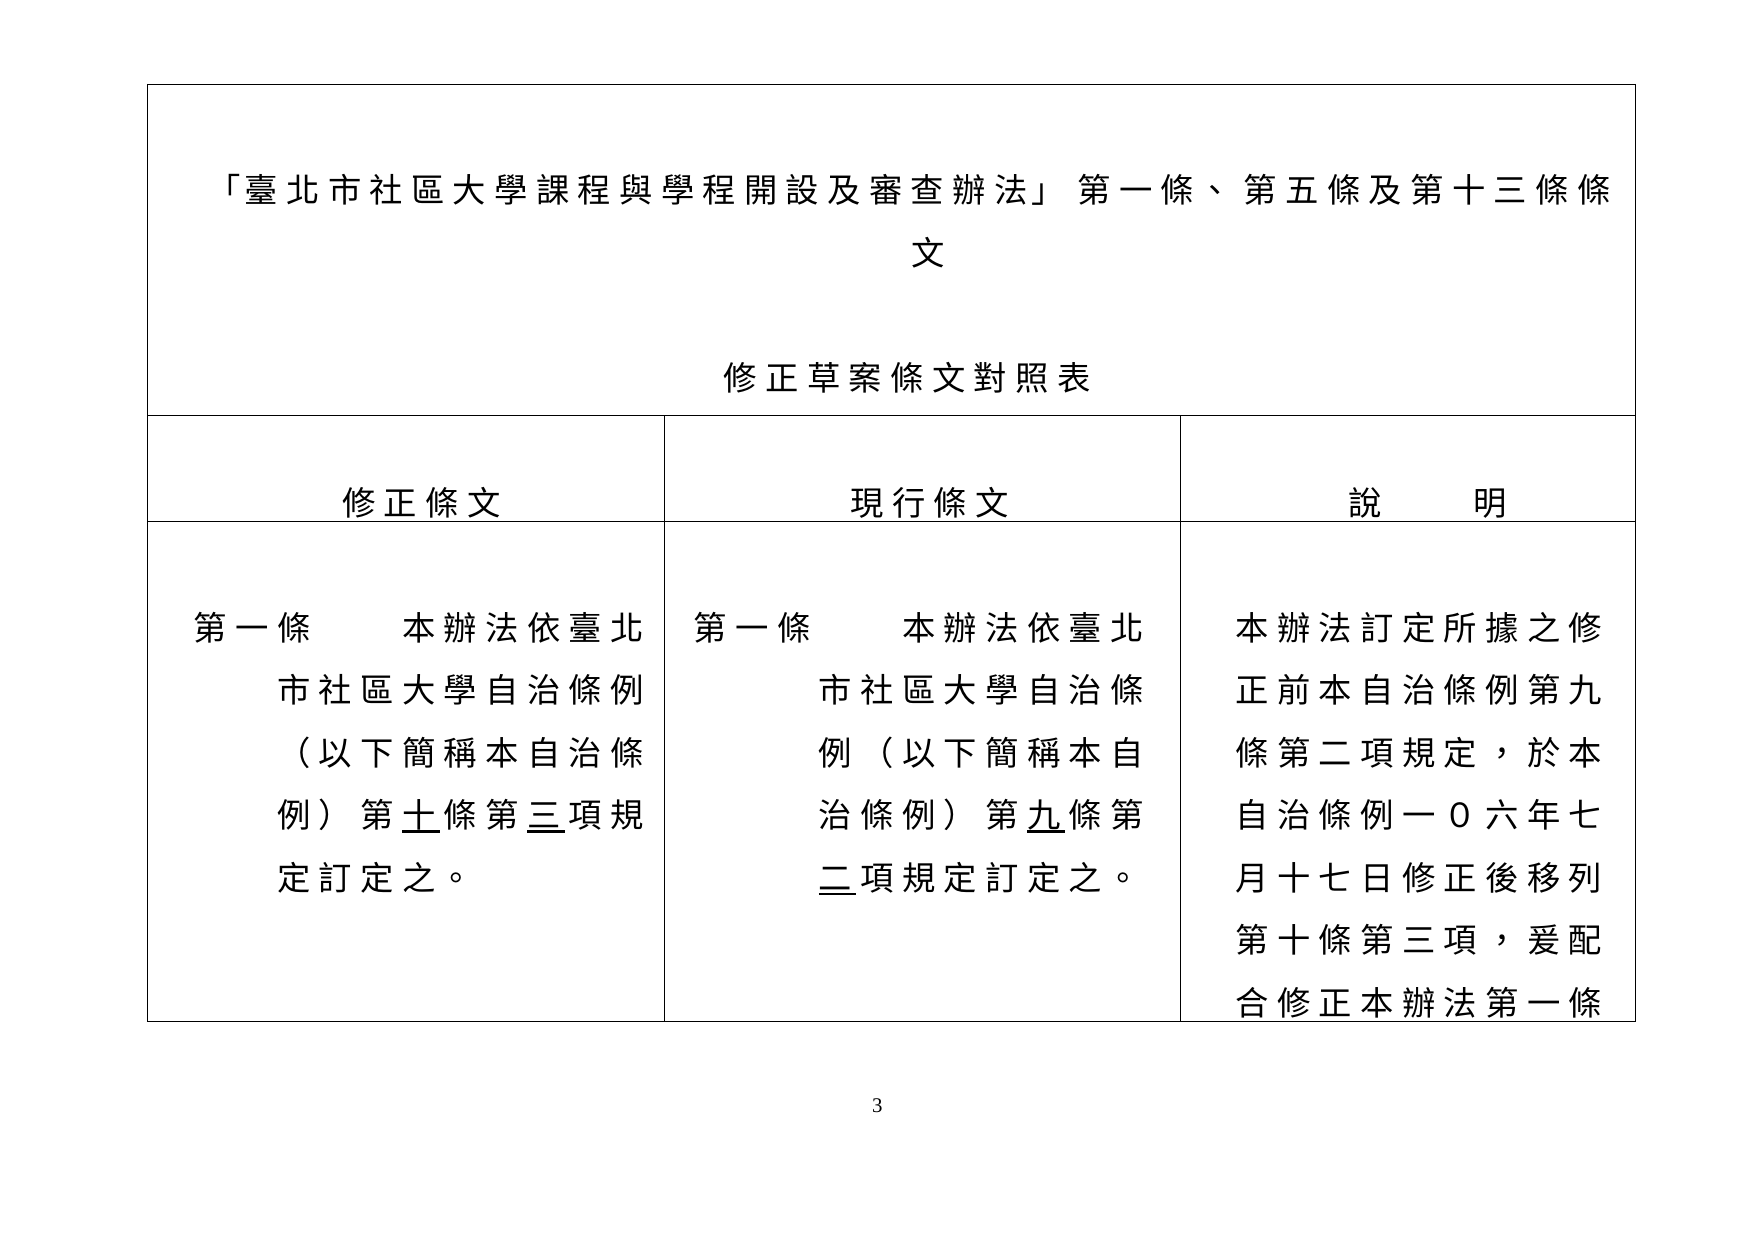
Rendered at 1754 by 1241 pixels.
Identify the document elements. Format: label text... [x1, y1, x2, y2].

table_cell 說 明 [1181, 416, 1635, 521]
table_cell 現行條文 [665, 416, 1180, 521]
table_cell 第一條 本辦法依臺北市社區大學自治條例（以下簡稱本自治條例）第九條第二項規定訂定之。 [665, 522, 1180, 1021]
table_cell 第一條 本辦法依臺北市社區大學自治條例（以下簡稱本自治條例）第十條第三項規定訂定之。 [148, 522, 664, 1021]
table_header 「臺北市社區大學課程與學程開設及審查辦法」第一條、第五條及第十三條條文 修正草案條文對照表 [148, 85, 1635, 415]
table_cell 本辦法訂定所據之修正前本自治條例第九條第二項規定，於本自治條例一０六年七月十七日修正後移列第十條第三項，爰配合修正本辦法第一條 [1181, 522, 1635, 1021]
table_cell 修正條文 [148, 416, 664, 521]
